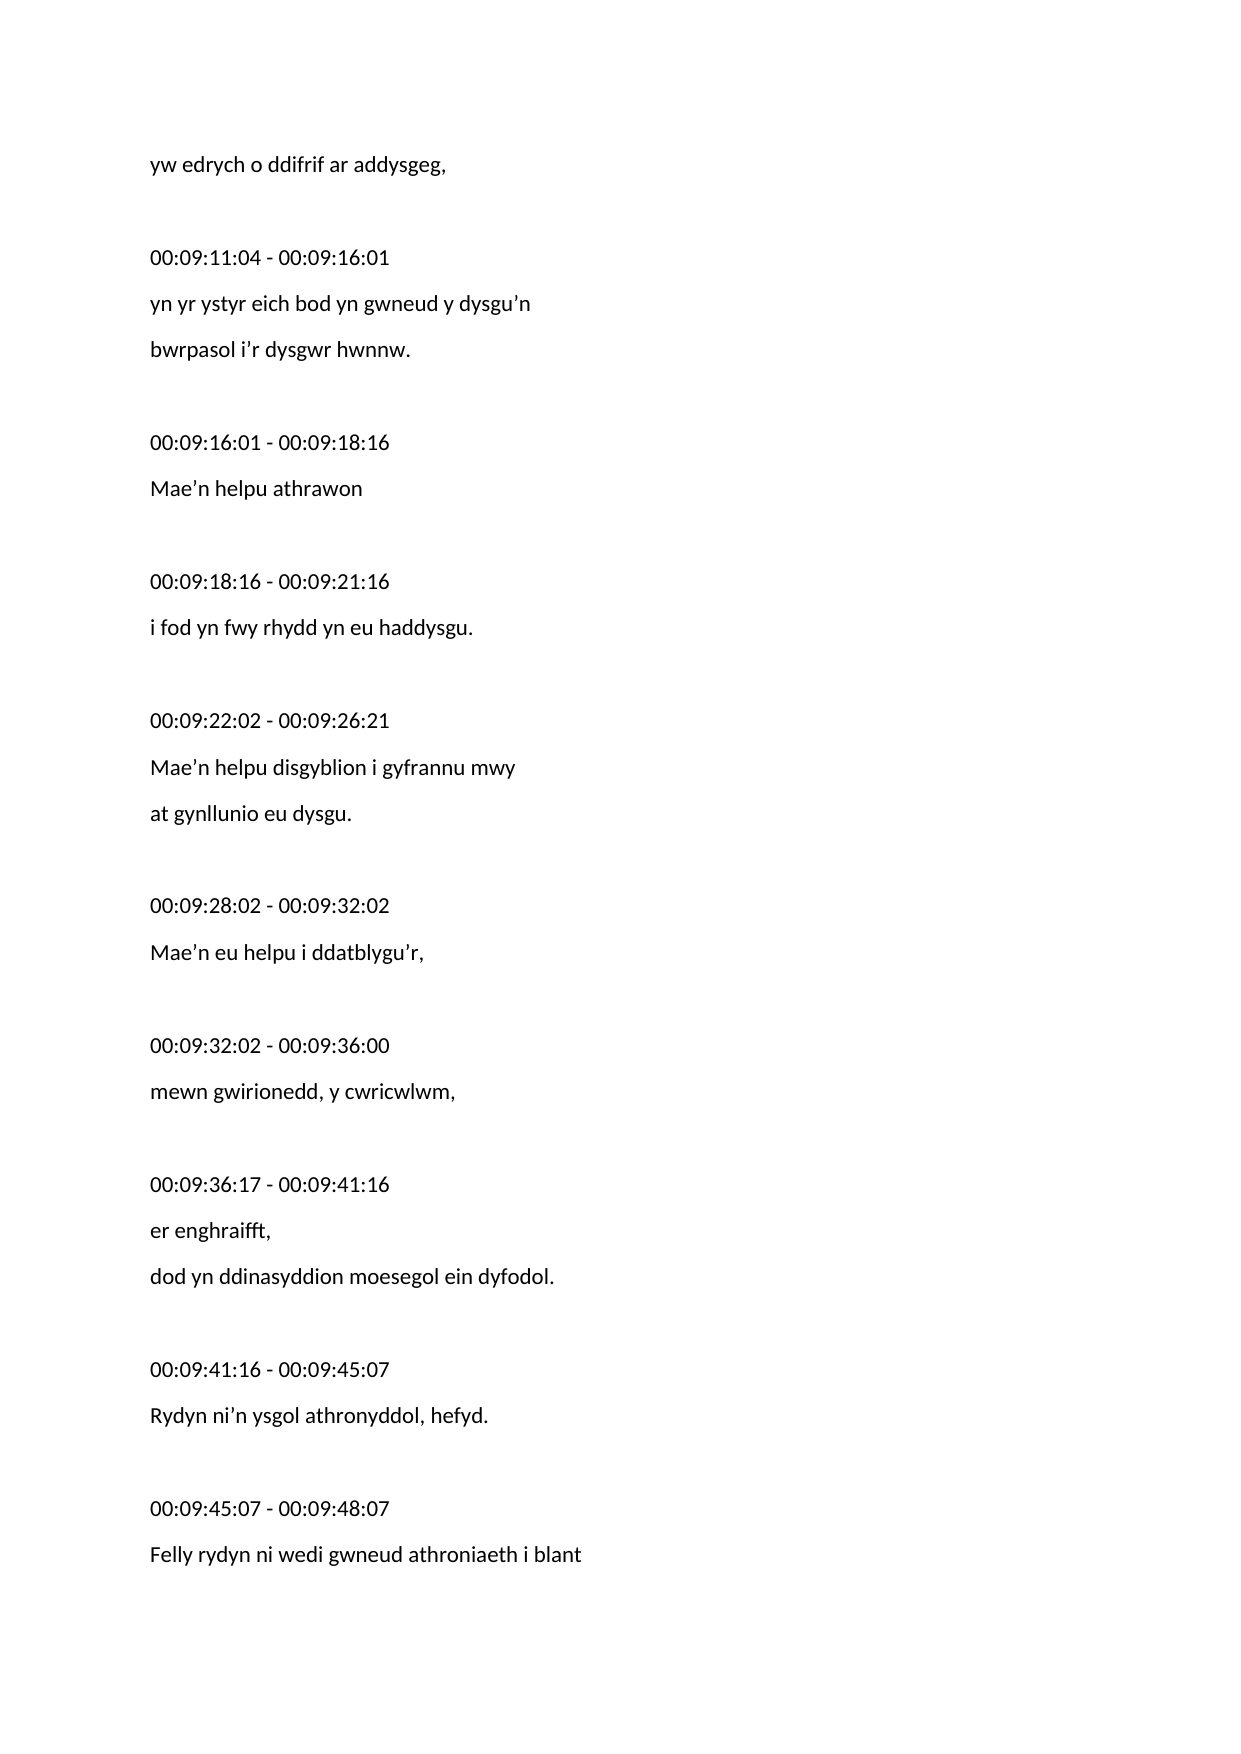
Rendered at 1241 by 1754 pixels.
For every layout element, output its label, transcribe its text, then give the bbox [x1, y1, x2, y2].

text er enghraifft, [150, 1216, 1090, 1244]
text yn yr ystyr eich bod yn gwneud y dysgu’n [150, 289, 1090, 317]
text 00:09:16:01 - 00:09:18:16 [150, 428, 1090, 456]
text 00:09:22:02 - 00:09:26:21 [150, 706, 1090, 734]
text i fod yn fwy rhydd yn eu haddysgu. [150, 613, 1090, 642]
text 00:09:11:04 - 00:09:16:01 [150, 243, 1090, 271]
text mewn gwirionedd, y cwricwlwm, [150, 1077, 1090, 1105]
text Mae’n eu helpu i ddatblygu’r, [150, 938, 1090, 966]
text 00:09:28:02 - 00:09:32:02 [150, 892, 1090, 920]
text dod yn ddinasyddion moesegol ein dyfodol. [150, 1262, 1090, 1291]
text Mae’n helpu disgyblion i gyfrannu mwy [150, 753, 1090, 781]
text Felly rydyn ni wedi gwneud athroniaeth i blant [150, 1541, 1090, 1569]
text 00:09:36:17 - 00:09:41:16 [150, 1170, 1090, 1198]
text 00:09:18:16 - 00:09:21:16 [150, 567, 1090, 595]
text 00:09:41:16 - 00:09:45:07 [150, 1355, 1090, 1383]
text at gynllunio eu dysgu. [150, 799, 1090, 827]
text 00:09:45:07 - 00:09:48:07 [150, 1494, 1090, 1522]
text bwrpasol i’r dysgwr hwnnw. [150, 335, 1090, 363]
text Rydyn ni’n ysgol athronyddol, hefyd. [150, 1402, 1090, 1429]
text 00:09:32:02 - 00:09:36:00 [150, 1031, 1090, 1059]
text yw edrych o ddifrif ar addysgeg, [150, 150, 1090, 178]
text Mae’n helpu athrawon [150, 474, 1090, 502]
